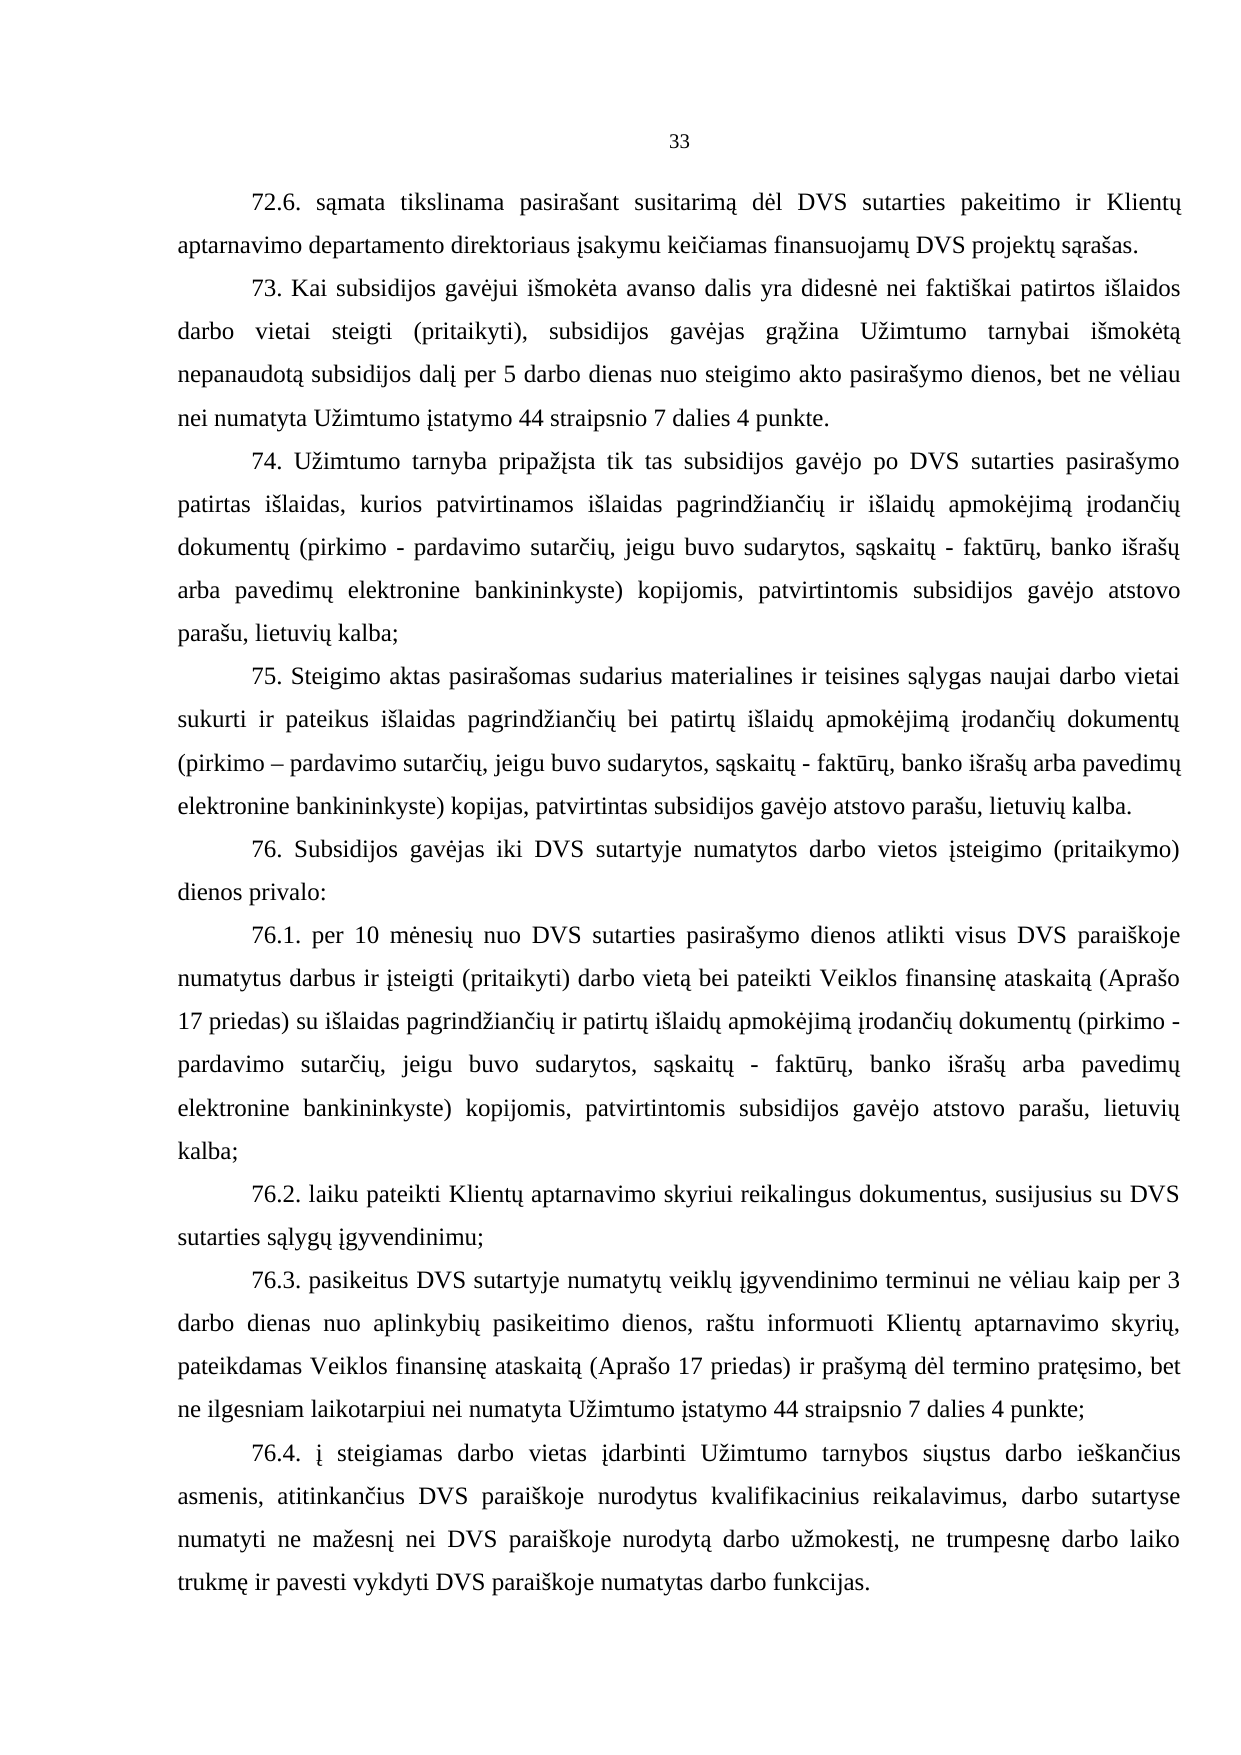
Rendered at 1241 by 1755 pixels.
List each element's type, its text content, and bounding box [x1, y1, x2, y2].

text 72.6. sąmata tikslinama pasirašant susitarimą dėl DVS sutarties pakeitimo ir Klientų aptarnavimo departamento direktoriaus įsakymu keičiamas finansuojamų DVS projektų sąrašas. [177, 187, 1181, 259]
text 75. Steigimo aktas pasirašomas sudarius materialines ir teisines sąlygas naujai darbo vietai sukurti ir pateikus išlaidas pagrindžiančių bei patirtų išlaidų apmokėjimą įrodančių dokumentų (pirkimo – pardavimo sutarčių, jeigu buvo sudarytos, sąskaitų - faktūrų, banko išrašų arba pavedimų elektronine bankininkyste) kopijas, patvirtintas subsidijos gavėjo atstovo parašu, lietuvių kalba. [177, 661, 1181, 819]
text 73. Kai subsidijos gavėjui išmokėta avanso dalis yra didesnė nei faktiškai patirtos išlaidos darbo vietai steigti (pritaikyti), subsidijos gavėjas grąžina Užimtumo tarnybai išmokėtą nepanaudotą subsidijos dalį per 5 darbo dienas nuo steigimo akto pasirašymo dienos, bet ne vėliau nei numatyta Užimtumo įstatymo 44 straipsnio 7 dalies 4 punkte. [177, 273, 1181, 431]
text 76. Subsidijos gavėjas iki DVS sutartyje numatytos darbo vietos įsteigimo (pritaikymo) dienos privalo: [177, 834, 1181, 906]
text 74. Užimtumo tarnyba pripažįsta tik tas subsidijos gavėjo po DVS sutarties pasirašymo patirtas išlaidas, kurios patvirtinamos išlaidas pagrindžiančių ir išlaidų apmokėjimą įrodančių dokumentų (pirkimo - pardavimo sutarčių, jeigu buvo sudarytos, sąskaitų - faktūrų, banko išrašų arba pavedimų elektronine bankininkyste) kopijomis, patvirtintomis subsidijos gavėjo atstovo parašu, lietuvių kalba; [177, 446, 1181, 647]
text 76.4. į steigiamas darbo vietas įdarbinti Užimtumo tarnybos siųstus darbo ieškančius asmenis, atitinkančius DVS paraiškoje nurodytus kvalifikacinius reikalavimus, darbo sutartyse numatyti ne mažesnį nei DVS paraiškoje nurodytą darbo užmokestį, ne trumpesnę darbo laiko trukmę ir pavesti vykdyti DVS paraiškoje numatytas darbo funkcijas. [177, 1438, 1181, 1596]
text 76.2. laiku pateikti Klientų aptarnavimo skyriui reikalingus dokumentus, susijusius su DVS sutarties sąlygų įgyvendinimu; [177, 1179, 1181, 1251]
text 76.1. per 10 mėnesių nuo DVS sutarties pasirašymo dienos atlikti visus DVS paraiškoje numatytus darbus ir įsteigti (pritaikyti) darbo vietą bei pateikti Veiklos finansinę ataskaitą (Aprašo 17 priedas) su išlaidas pagrindžiančių ir patirtų išlaidų apmokėjimą įrodančių dokumentų (pirkimo - pardavimo sutarčių, jeigu buvo sudarytos, sąskaitų - faktūrų, banko išrašų arba pavedimų elektronine bankininkyste) kopijomis, patvirtintomis subsidijos gavėjo atstovo parašu, lietuvių kalba; [177, 920, 1181, 1164]
text 76.3. pasikeitus DVS sutartyje numatytų veiklų įgyvendinimo terminui ne vėliau kaip per 3 darbo dienas nuo aplinkybių pasikeitimo dienos, raštu informuoti Klientų aptarnavimo skyrių, pateikdamas Veiklos finansinę ataskaitą (Aprašo 17 priedas) ir prašymą dėl termino pratęsimo, bet ne ilgesniam laikotarpiui nei numatyta Užimtumo įstatymo 44 straipsnio 7 dalies 4 punkte; [177, 1265, 1181, 1423]
